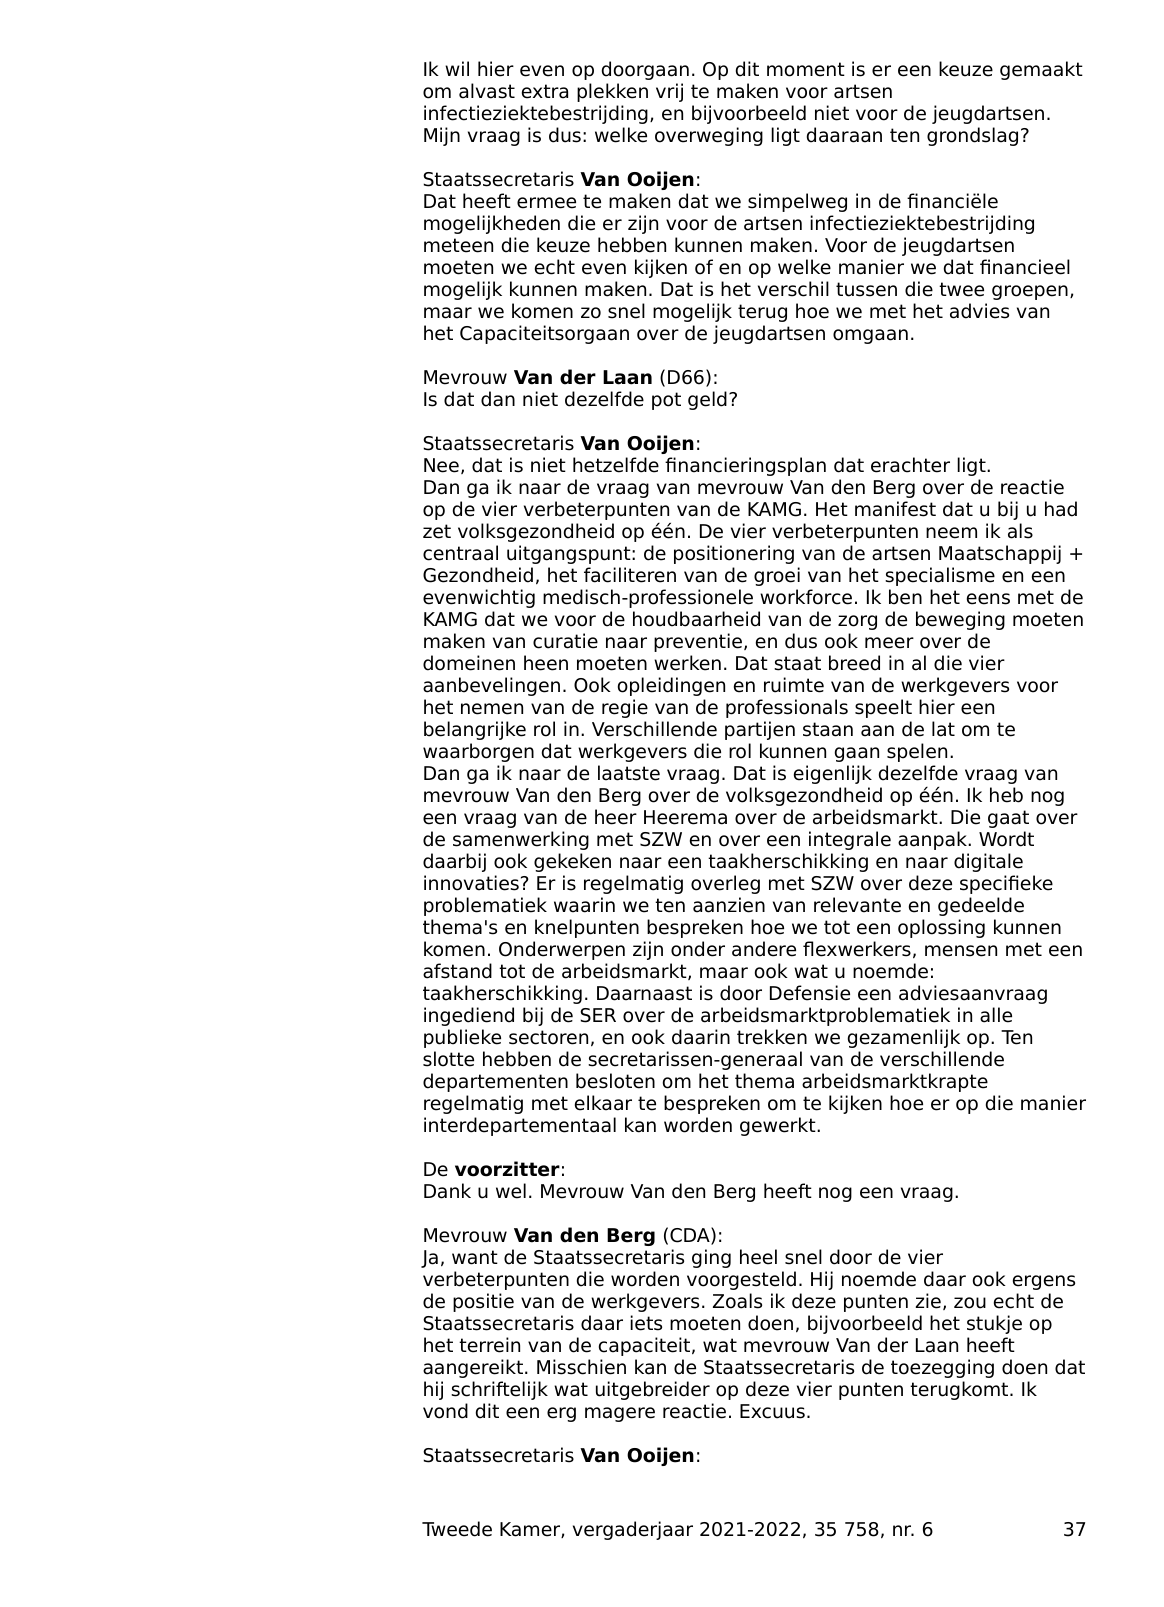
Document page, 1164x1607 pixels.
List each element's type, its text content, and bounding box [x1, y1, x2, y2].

text Nee, dat is niet hetzelfde financieringsplan dat erachter ligt. [422, 455, 1087, 477]
text Dat heeft ermee te maken dat we simpelweg in de financiële mogelijkheden die er zijn voor de artsen infectieziektebestrijding meteen die keuze hebben kunnen maken. Voor de jeugdartsen moeten we echt even kijken of en op welke manier we dat financieel mogelijk kunnen maken. Dat is het verschil tussen die twee groepen, maar we komen zo snel mogelijk terug hoe we met het advies van het Capaciteitsorgaan over de jeugdartsen omgaan. [422, 191, 1087, 345]
text Dan ga ik naar de vraag van mevrouw Van den Berg over de reactie op de vier verbeterpunten van de KAMG. Het manifest dat u bij u had zet volksgezondheid op één. De vier verbeterpunten neem ik als centraal uitgangspunt: de positionering van de artsen Maatschappij + Gezondheid, het faciliteren van de groei van het specialisme en een evenwichtig medisch-professionele workforce. Ik ben het eens met de KAMG dat we voor de houdbaarheid van de zorg de beweging moeten maken van curatie naar preventie, en dus ook meer over de domeinen heen moeten werken. Dat staat breed in al die vier aanbevelingen. Ook opleidingen en ruimte van de werkgevers voor het nemen van de regie van de professionals speelt hier een belangrijke rol in. Verschillende partijen staan aan de lat om te waarborgen dat werkgevers die rol kunnen gaan spelen. [422, 477, 1087, 763]
text Ik wil hier even op doorgaan. Op dit moment is er een keuze gemaakt om alvast extra plekken vrij te maken voor artsen infectieziektebestrijding, en bijvoorbeeld niet voor de jeugdartsen. Mijn vraag is dus: welke overweging ligt daaraan ten grondslag? [422, 59, 1087, 147]
text Mevrouw Van der Laan (D66): [422, 367, 1087, 389]
text Staatssecretaris Van Ooijen: [422, 169, 1087, 191]
text Staatssecretaris Van Ooijen: [422, 433, 1087, 455]
text Staatssecretaris Van Ooijen: [422, 1445, 1087, 1467]
text Is dat dan niet dezelfde pot geld? [422, 389, 1087, 411]
text De voorzitter: [422, 1159, 1087, 1181]
text Mevrouw Van den Berg (CDA): [422, 1225, 1087, 1247]
text Dan ga ik naar de laatste vraag. Dat is eigenlijk dezelfde vraag van mevrouw Van den Berg over de volksgezondheid op één. Ik heb nog een vraag van de heer Heerema over de arbeidsmarkt. Die gaat over de samenwerking met SZW en over een integrale aanpak. Wordt daarbij ook gekeken naar een taakherschikking en naar digitale innovaties? Er is regelmatig overleg met SZW over deze specifieke problematiek waarin we ten aanzien van relevante en gedeelde thema's en knelpunten bespreken hoe we tot een oplossing kunnen komen. Onderwerpen zijn onder andere flexwerkers, mensen met een afstand tot de arbeidsmarkt, maar ook wat u noemde: taakherschikking. Daarnaast is door Defensie een adviesaanvraag ingediend bij de SER over de arbeidsmarktproblematiek in alle publieke sectoren, en ook daarin trekken we gezamenlijk op. Ten slotte hebben de secretarissen-generaal van de verschillende departementen besloten om het thema arbeidsmarktkrapte regelmatig met elkaar te bespreken om te kijken hoe er op die manier interdepartementaal kan worden gewerkt. [422, 763, 1087, 1137]
text Ja, want de Staatssecretaris ging heel snel door de vier verbeterpunten die worden voorgesteld. Hij noemde daar ook ergens de positie van de werkgevers. Zoals ik deze punten zie, zou echt de Staatssecretaris daar iets moeten doen, bijvoorbeeld het stukje op het terrein van de capaciteit, wat mevrouw Van der Laan heeft aangereikt. Misschien kan de Staatssecretaris de toezegging doen dat hij schriftelijk wat uitgebreider op deze vier punten terugkomt. Ik vond dit een erg magere reactie. Excuus. [422, 1247, 1087, 1423]
text Dank u wel. Mevrouw Van den Berg heeft nog een vraag. [422, 1181, 1087, 1203]
